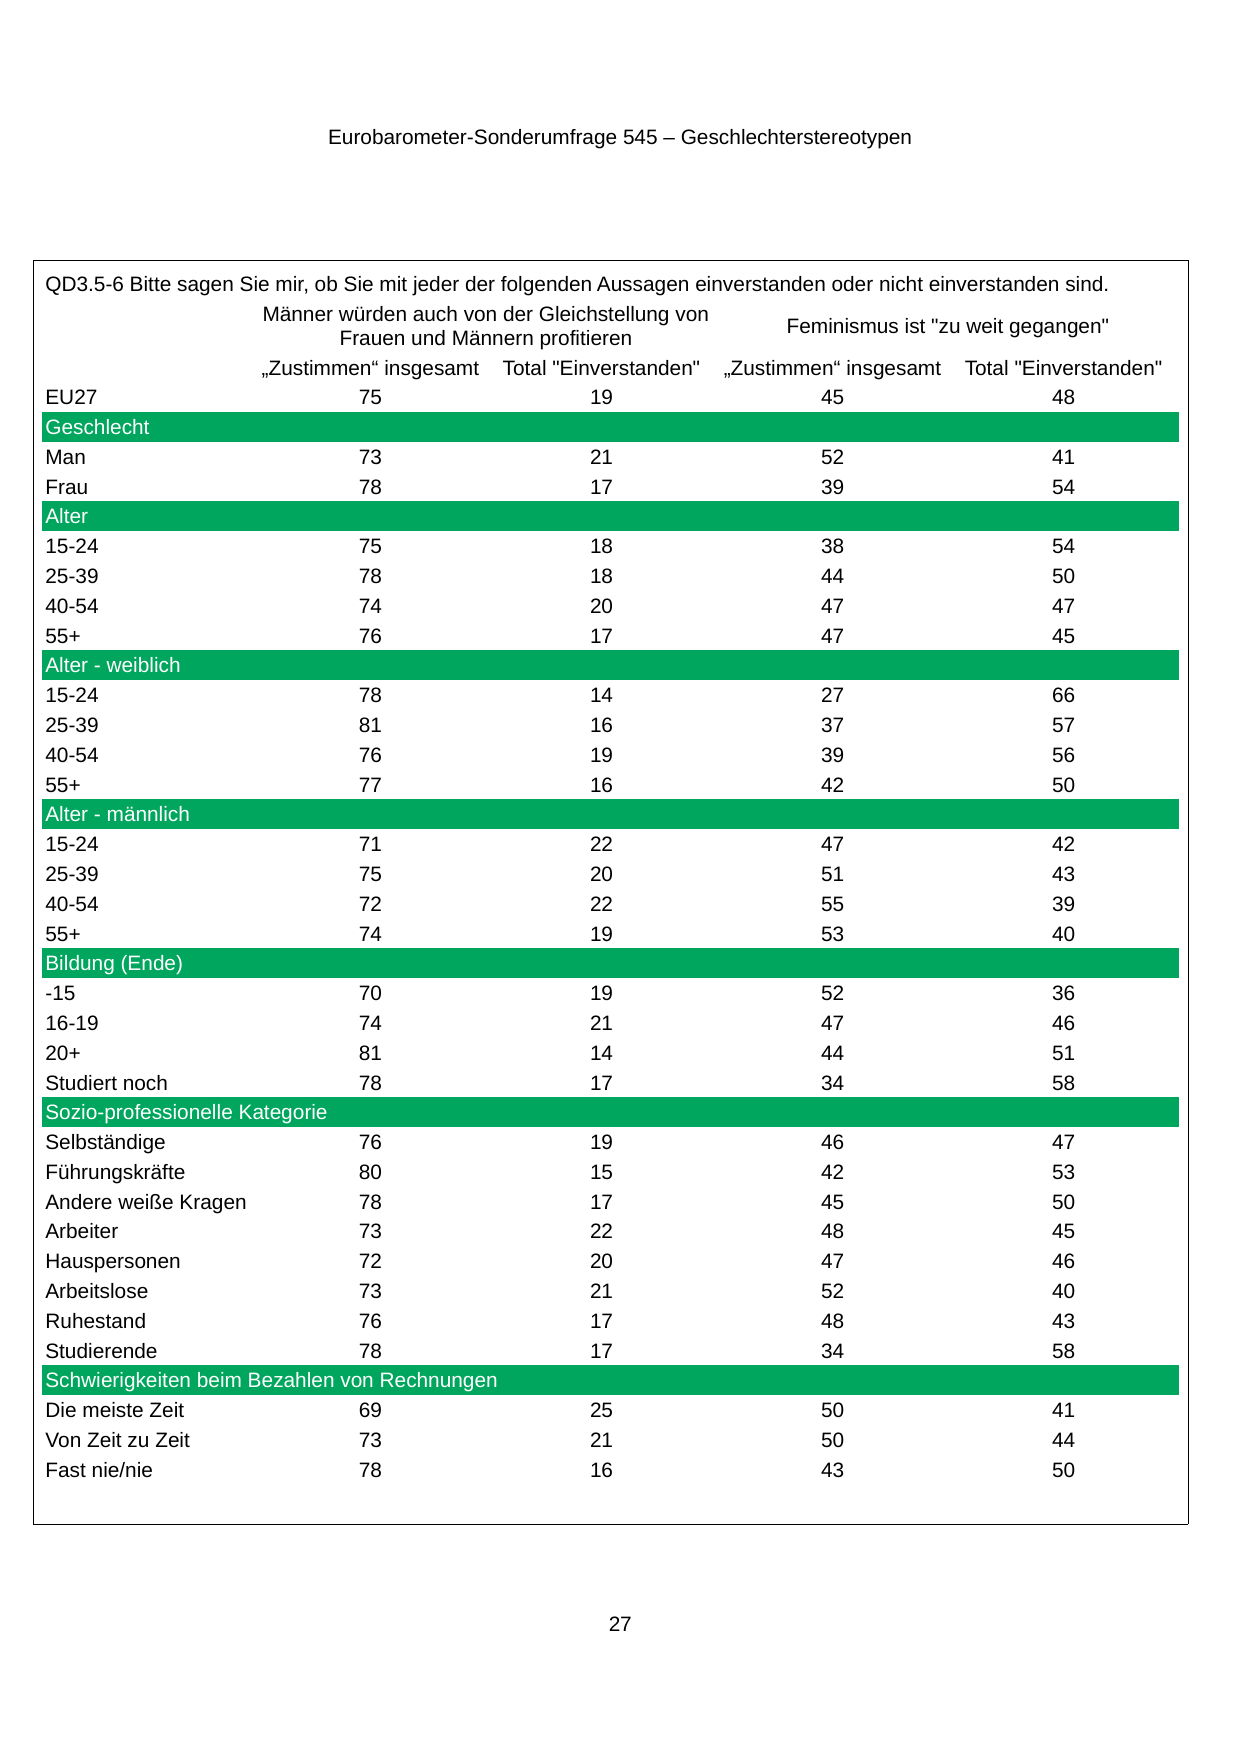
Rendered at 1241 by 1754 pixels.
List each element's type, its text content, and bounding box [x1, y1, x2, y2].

table_cell 45 [717, 382, 948, 412]
table_cell 75 [255, 859, 486, 889]
table_cell 46 [717, 1127, 948, 1157]
table_cell Total "Einverstanden" [486, 353, 717, 382]
table_cell 71 [255, 829, 486, 859]
table_cell 16-19 [42, 1008, 255, 1038]
table_cell 78 [255, 1455, 486, 1484]
table_cell 73 [255, 442, 486, 472]
table_cell EU27 [42, 382, 255, 412]
table_cell Fast nie/nie [42, 1455, 255, 1484]
table_cell 58 [948, 1068, 1179, 1097]
table_cell Alter - männlich [42, 799, 1179, 829]
table_cell 14 [486, 680, 717, 710]
table_cell 17 [486, 621, 717, 650]
table_cell 48 [717, 1306, 948, 1336]
table_cell 21 [486, 1425, 717, 1455]
table_cell 47 [948, 1127, 1179, 1157]
table_cell Männer würden auch von der Gleichstellung von Frauen und Männern profitieren [255, 299, 717, 352]
table_cell 21 [486, 1008, 717, 1038]
table_cell 19 [486, 978, 717, 1008]
table_cell 15-24 [42, 680, 255, 710]
table_cell 52 [717, 442, 948, 472]
table_cell 75 [255, 382, 486, 412]
table_cell 48 [948, 382, 1179, 412]
table_cell 47 [717, 1008, 948, 1038]
table_cell 15-24 [42, 829, 255, 859]
table_cell 47 [717, 621, 948, 650]
table_cell 73 [255, 1425, 486, 1455]
table_cell 45 [717, 1187, 948, 1216]
table_cell Führungskräfte [42, 1157, 255, 1187]
table_cell 20 [486, 591, 717, 621]
table_cell 38 [717, 531, 948, 561]
table_cell 51 [717, 859, 948, 889]
table_cell 47 [717, 1246, 948, 1276]
table_cell 66 [948, 680, 1179, 710]
table_cell 54 [948, 472, 1179, 501]
table_cell 22 [486, 1216, 717, 1246]
table_cell 41 [948, 442, 1179, 472]
table_cell 18 [486, 531, 717, 561]
table_cell Studiert noch [42, 1068, 255, 1097]
table_cell 19 [486, 382, 717, 412]
table_cell 20 [486, 1246, 717, 1276]
table_cell 48 [717, 1216, 948, 1246]
table_cell 17 [486, 472, 717, 501]
table_cell 51 [948, 1038, 1179, 1067]
table_cell 47 [717, 829, 948, 859]
table_cell 19 [486, 919, 717, 948]
table_cell [42, 353, 255, 382]
table_cell Frau [42, 472, 255, 501]
table_cell 76 [255, 1127, 486, 1157]
table_cell Die meiste Zeit [42, 1395, 255, 1425]
table_cell 74 [255, 919, 486, 948]
table_cell 46 [948, 1246, 1179, 1276]
table_cell 41 [948, 1395, 1179, 1425]
table_cell Alter [42, 501, 1179, 531]
table_cell 56 [948, 740, 1179, 769]
table_cell Total "Einverstanden" [948, 353, 1179, 382]
table_cell 53 [717, 919, 948, 948]
table_cell 78 [255, 561, 486, 591]
table_cell 78 [255, 1336, 486, 1365]
table_cell 17 [486, 1068, 717, 1097]
table_cell 50 [948, 1455, 1179, 1484]
table_cell 69 [255, 1395, 486, 1425]
table_cell 37 [717, 710, 948, 740]
table_cell 25 [486, 1395, 717, 1425]
table_cell 75 [255, 531, 486, 561]
table_cell 50 [948, 770, 1179, 799]
table_cell 14 [486, 1038, 717, 1067]
table_cell 43 [717, 1455, 948, 1484]
table_cell 25-39 [42, 859, 255, 889]
table_cell 55 [717, 889, 948, 918]
table_cell 25-39 [42, 561, 255, 591]
table_cell 55+ [42, 621, 255, 650]
table_cell 42 [948, 829, 1179, 859]
table_header QD3.5-6 Bitte sagen Sie mir, ob Sie mit jeder der folgenden Aussagen einverstanden oder nicht einverstanden sind. [42, 269, 1179, 299]
table_cell 80 [255, 1157, 486, 1187]
table_cell 43 [948, 1306, 1179, 1336]
table_cell 78 [255, 1068, 486, 1097]
table_cell 15 [486, 1157, 717, 1187]
table_cell Arbeitslose [42, 1276, 255, 1306]
table_cell 44 [948, 1425, 1179, 1455]
table_cell 20 [486, 859, 717, 889]
table_cell 40-54 [42, 889, 255, 918]
table_cell Andere weiße Kragen [42, 1187, 255, 1216]
table_cell 16 [486, 770, 717, 799]
table_cell 34 [717, 1068, 948, 1097]
table_cell 44 [717, 561, 948, 591]
table_cell 74 [255, 591, 486, 621]
table_cell 25-39 [42, 710, 255, 740]
table_cell 47 [948, 591, 1179, 621]
table_cell 16 [486, 1455, 717, 1484]
table_cell 18 [486, 561, 717, 591]
table_cell 19 [486, 1127, 717, 1157]
table_cell Studierende [42, 1336, 255, 1365]
table_cell Selbständige [42, 1127, 255, 1157]
table_cell 19 [486, 740, 717, 769]
table_cell [42, 299, 255, 352]
table_cell 40-54 [42, 591, 255, 621]
table_cell 76 [255, 740, 486, 769]
table_cell 36 [948, 978, 1179, 1008]
table_cell 15-24 [42, 531, 255, 561]
table_cell 22 [486, 829, 717, 859]
table_cell 22 [486, 889, 717, 918]
table_cell 72 [255, 889, 486, 918]
table_cell 76 [255, 621, 486, 650]
table_cell 21 [486, 442, 717, 472]
table_cell Arbeiter [42, 1216, 255, 1246]
table_cell 77 [255, 770, 486, 799]
table_cell Alter - weiblich [42, 650, 1179, 680]
table_cell 17 [486, 1336, 717, 1365]
table_cell 78 [255, 1187, 486, 1216]
table_cell 44 [717, 1038, 948, 1067]
table_cell -15 [42, 978, 255, 1008]
table_cell Man [42, 442, 255, 472]
table_cell Bildung (Ende) [42, 948, 1179, 978]
table_cell 78 [255, 472, 486, 501]
table_cell 42 [717, 770, 948, 799]
table_cell Geschlecht [42, 412, 1179, 442]
table_cell 73 [255, 1276, 486, 1306]
table_cell 53 [948, 1157, 1179, 1187]
table_cell 42 [717, 1157, 948, 1187]
table_cell 76 [255, 1306, 486, 1336]
table_cell Hauspersonen [42, 1246, 255, 1276]
table_cell 46 [948, 1008, 1179, 1038]
table_cell 72 [255, 1246, 486, 1276]
table_cell 50 [717, 1425, 948, 1455]
table_cell 39 [717, 472, 948, 501]
table_cell 20+ [42, 1038, 255, 1067]
table_cell 40 [948, 919, 1179, 948]
table_cell 57 [948, 710, 1179, 740]
table_cell Schwierigkeiten beim Bezahlen von Rechnungen [42, 1365, 1179, 1395]
table_cell Von Zeit zu Zeit [42, 1425, 255, 1455]
table_cell „Zustimmen“ insgesamt [717, 353, 948, 382]
table_cell „Zustimmen“ insgesamt [255, 353, 486, 382]
table_cell 52 [717, 978, 948, 1008]
table_cell 78 [255, 680, 486, 710]
table_cell Feminismus ist "zu weit gegangen" [717, 299, 1179, 352]
table_cell 50 [948, 561, 1179, 591]
table_cell 16 [486, 710, 717, 740]
table_cell Sozio-professionelle Kategorie [42, 1097, 1179, 1127]
table_cell 47 [717, 591, 948, 621]
table_cell 27 [717, 680, 948, 710]
table_cell 58 [948, 1336, 1179, 1365]
table_cell 17 [486, 1187, 717, 1216]
table_cell 70 [255, 978, 486, 1008]
table_cell 81 [255, 710, 486, 740]
table_cell 50 [717, 1395, 948, 1425]
table_cell 54 [948, 531, 1179, 561]
table_cell 40 [948, 1276, 1179, 1306]
table_cell 74 [255, 1008, 486, 1038]
table_cell 55+ [42, 919, 255, 948]
table_cell 45 [948, 621, 1179, 650]
table_cell 39 [948, 889, 1179, 918]
table_cell 55+ [42, 770, 255, 799]
table_cell 17 [486, 1306, 717, 1336]
table_cell 52 [717, 1276, 948, 1306]
table_cell 45 [948, 1216, 1179, 1246]
table_cell 73 [255, 1216, 486, 1246]
table_cell 21 [486, 1276, 717, 1306]
table_cell 50 [948, 1187, 1179, 1216]
table_cell 39 [717, 740, 948, 769]
table_cell 43 [948, 859, 1179, 889]
table_cell 34 [717, 1336, 948, 1365]
table_cell 40-54 [42, 740, 255, 769]
table_cell 81 [255, 1038, 486, 1067]
table_cell Ruhestand [42, 1306, 255, 1336]
